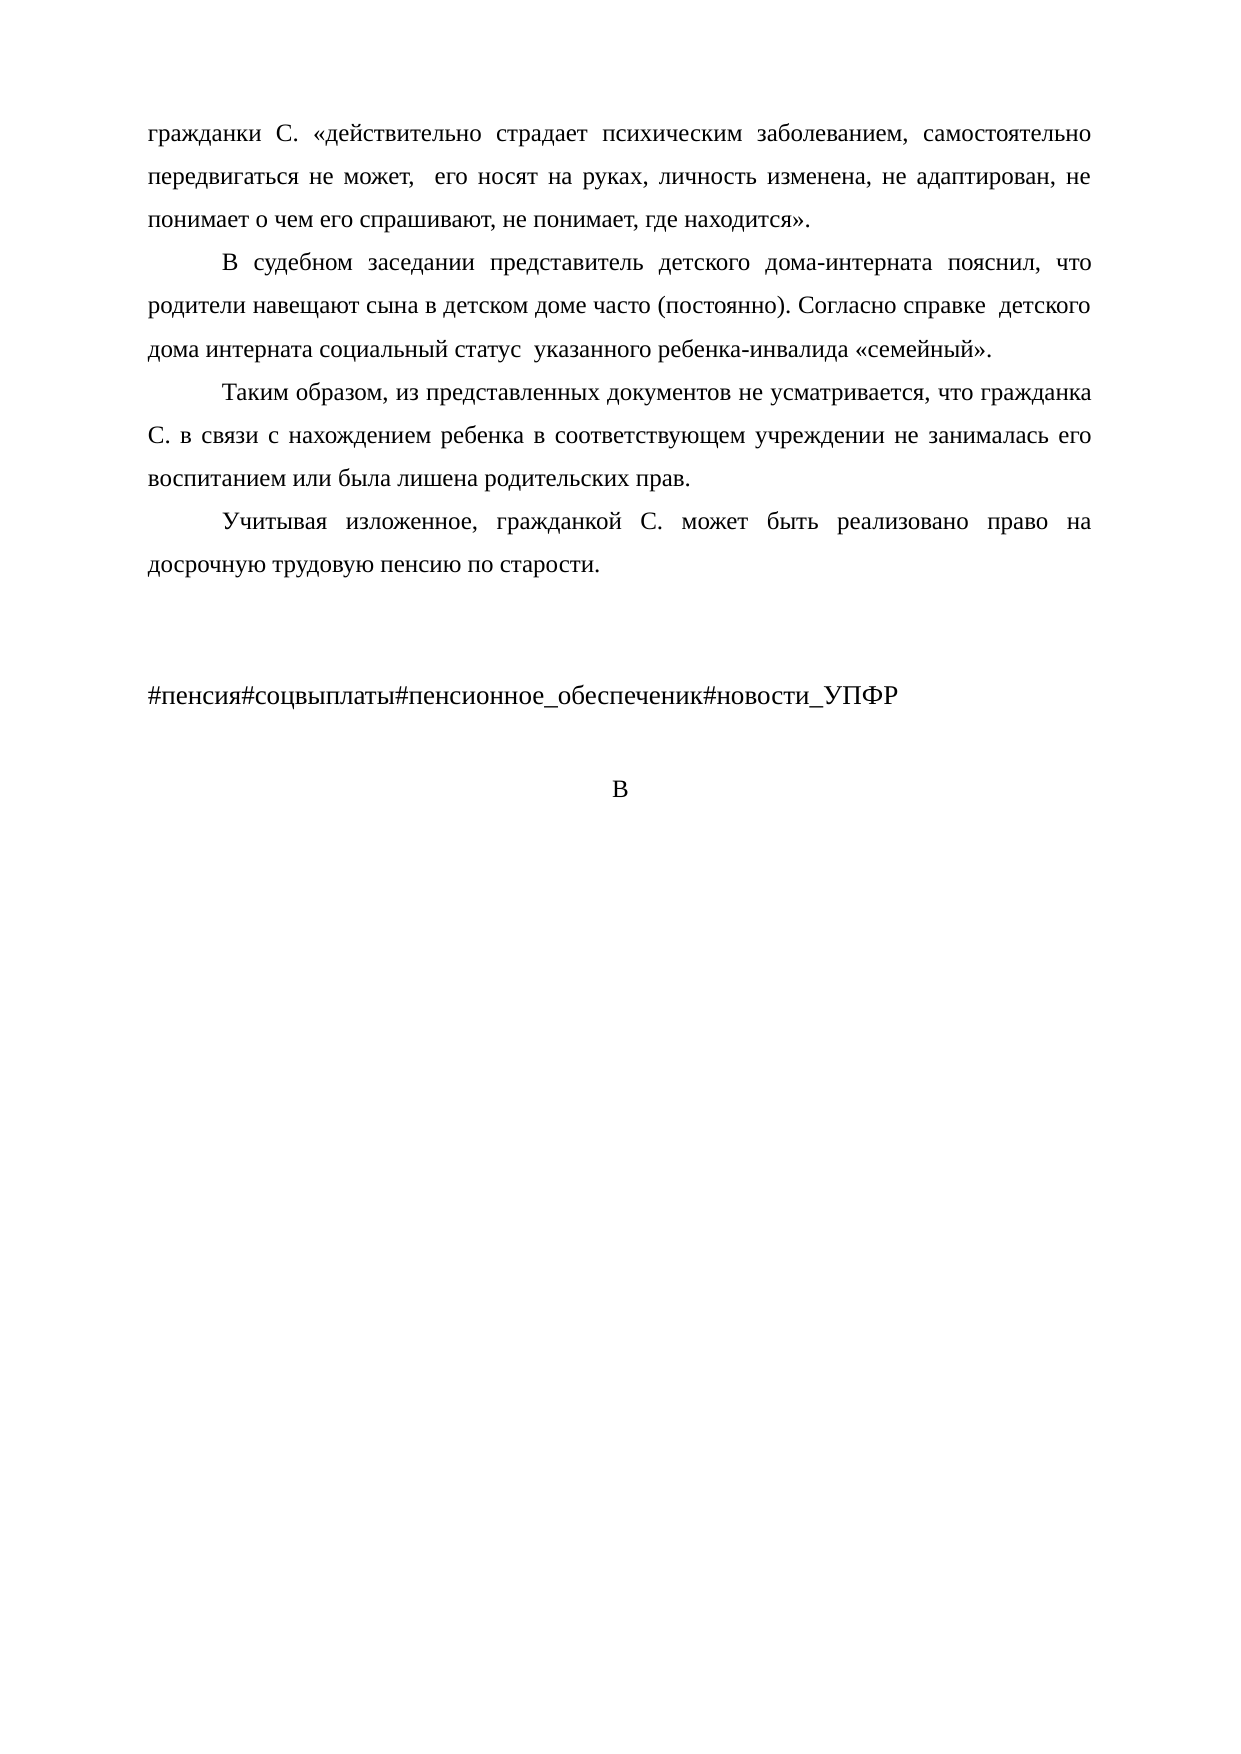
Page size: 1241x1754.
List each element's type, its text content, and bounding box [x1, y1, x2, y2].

text Таким образом, из представленных документов не усматривается, что гражданка С. в связи с нахождением ребенка в соответствующем учреждении не занималась его воспитанием или была лишена родительских прав. [148, 377, 1092, 492]
text В [148, 774, 1092, 803]
text Учитывая изложенное, гражданкой С. может быть реализовано право на досрочную трудовую пенсию по старости. [148, 506, 1092, 578]
text гражданки С. «действительно страдает психическим заболеванием, самостоятельно передвигаться не может, его носят на руках, личность изменена, не адаптирован, не понимает о чем его спрашивают, не понимает, где находится». [148, 118, 1092, 233]
text #пенсия#соцвыплаты#пенсионное_обеспеченик#новости_УПФР [148, 679, 1092, 710]
text В судебном заседании представитель детского дома-интерната пояснил, что родители навещают сына в детском доме часто (постоянно). Согласно справке детского дома интерната социальный статус указанного ребенка-инвалида «семейный». [148, 247, 1092, 362]
